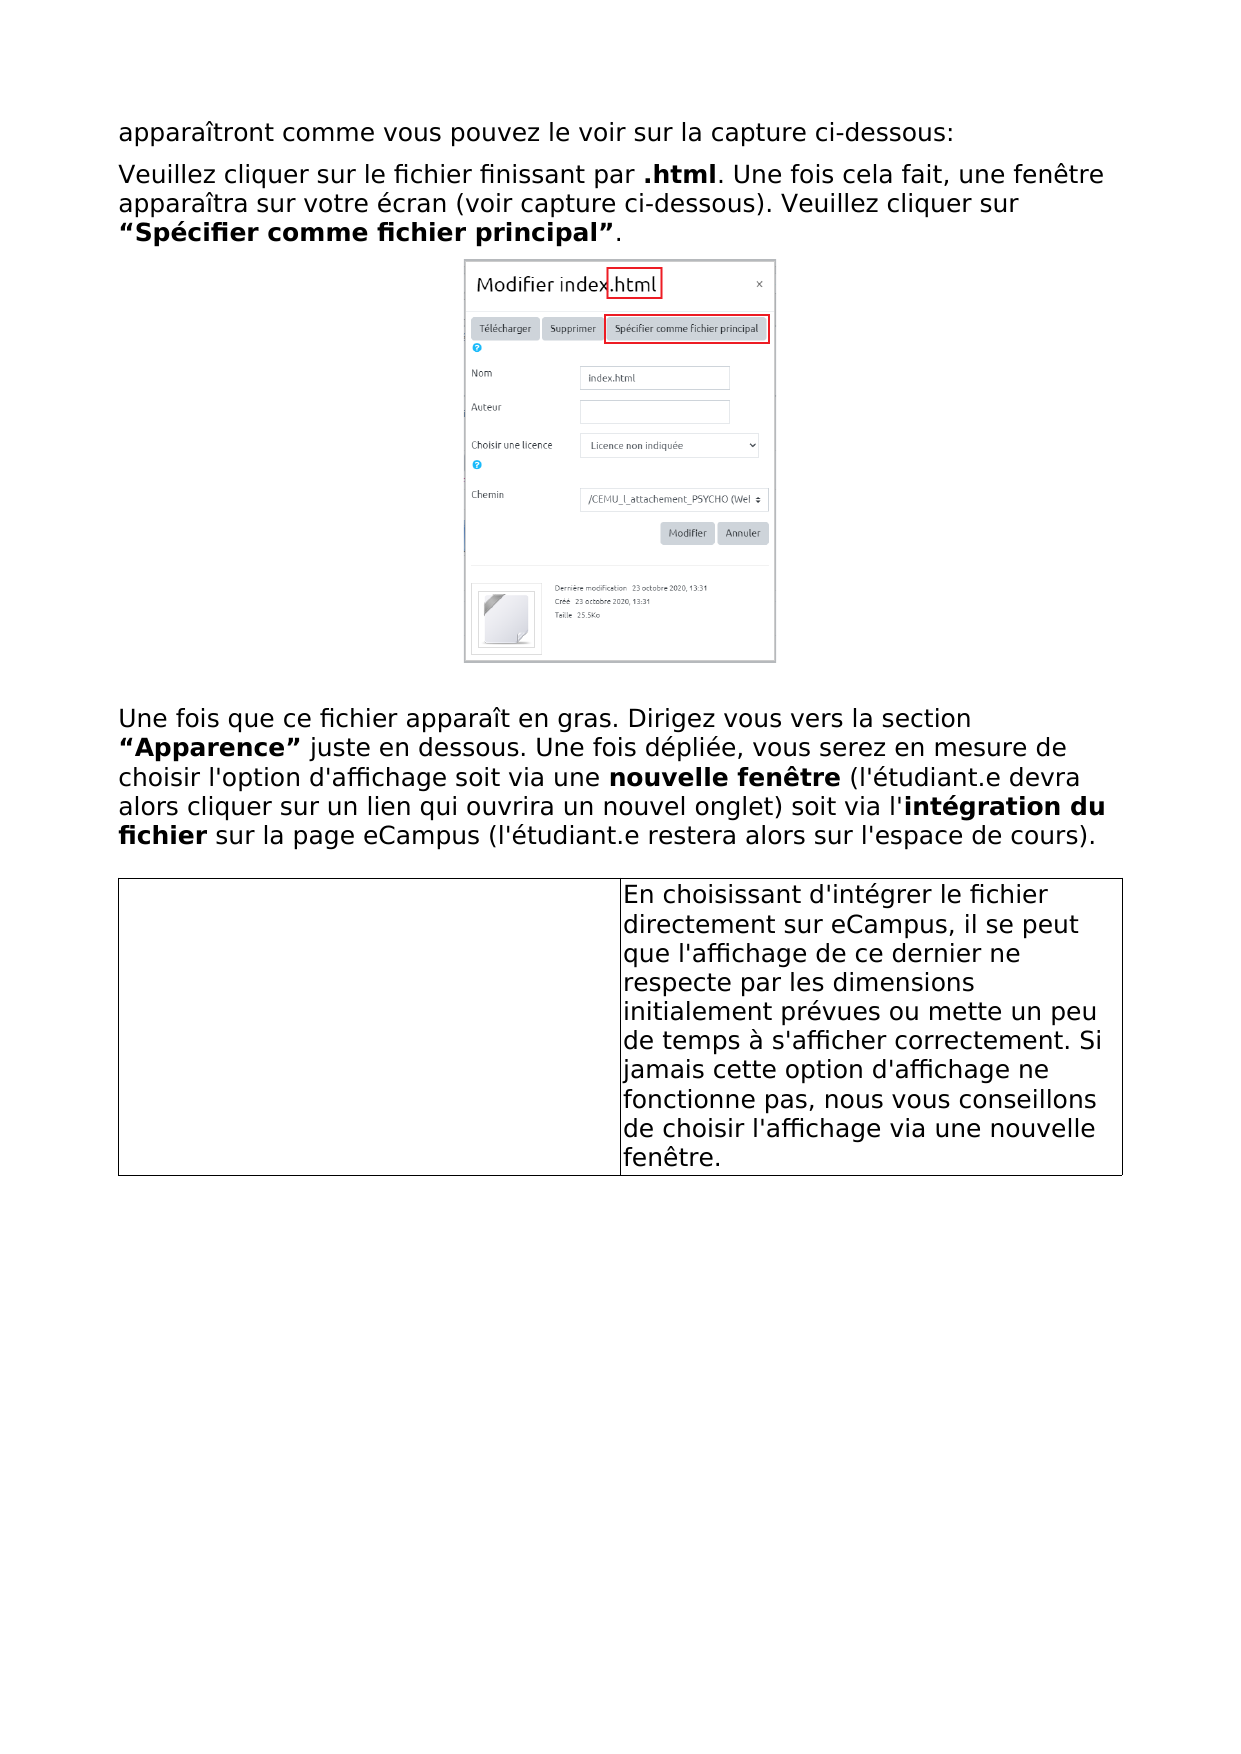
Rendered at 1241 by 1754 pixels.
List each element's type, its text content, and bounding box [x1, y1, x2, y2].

text Une fois que ce fichier apparaît en gras. Dirigez vous vers la section “Apparence” juste en dessous. Une fois dépliée, vous serez en mesure de choisir l'option d'affichage soit via une nouvelle fenêtre (l'étudiant.e devra alors cliquer sur un lien qui ouvrira un nouvel onglet) soit via l'intégration du fichier sur la page eCampus (l'étudiant.e restera alors sur l'espace de cours). [118, 704, 1122, 850]
text apparaîtront comme vous pouvez le voir sur la capture ci-dessous: [118, 118, 1122, 147]
text Veuillez cliquer sur le fichier finissant par .html. Une fois cela fait, une fenêtre apparaîtra sur votre écran (voir capture ci-dessous). Veuillez cliquer sur “Spécifier comme fichier principal”. [118, 160, 1122, 247]
picture [463, 259, 777, 663]
table_header En choisissant d'intégrer le fichier directement sur eCampus, il se peut que l'affichage de ce dernier ne respecte par les dimensions initialement prévues ou mette un peu de temps à s'afficher correctement. Si jamais cette option d'affichage ne fonctionne pas, nous vous conseillons de choisir l'affichage via une nouvelle fenêtre. [621, 879, 1122, 1175]
table_header [119, 879, 620, 1175]
